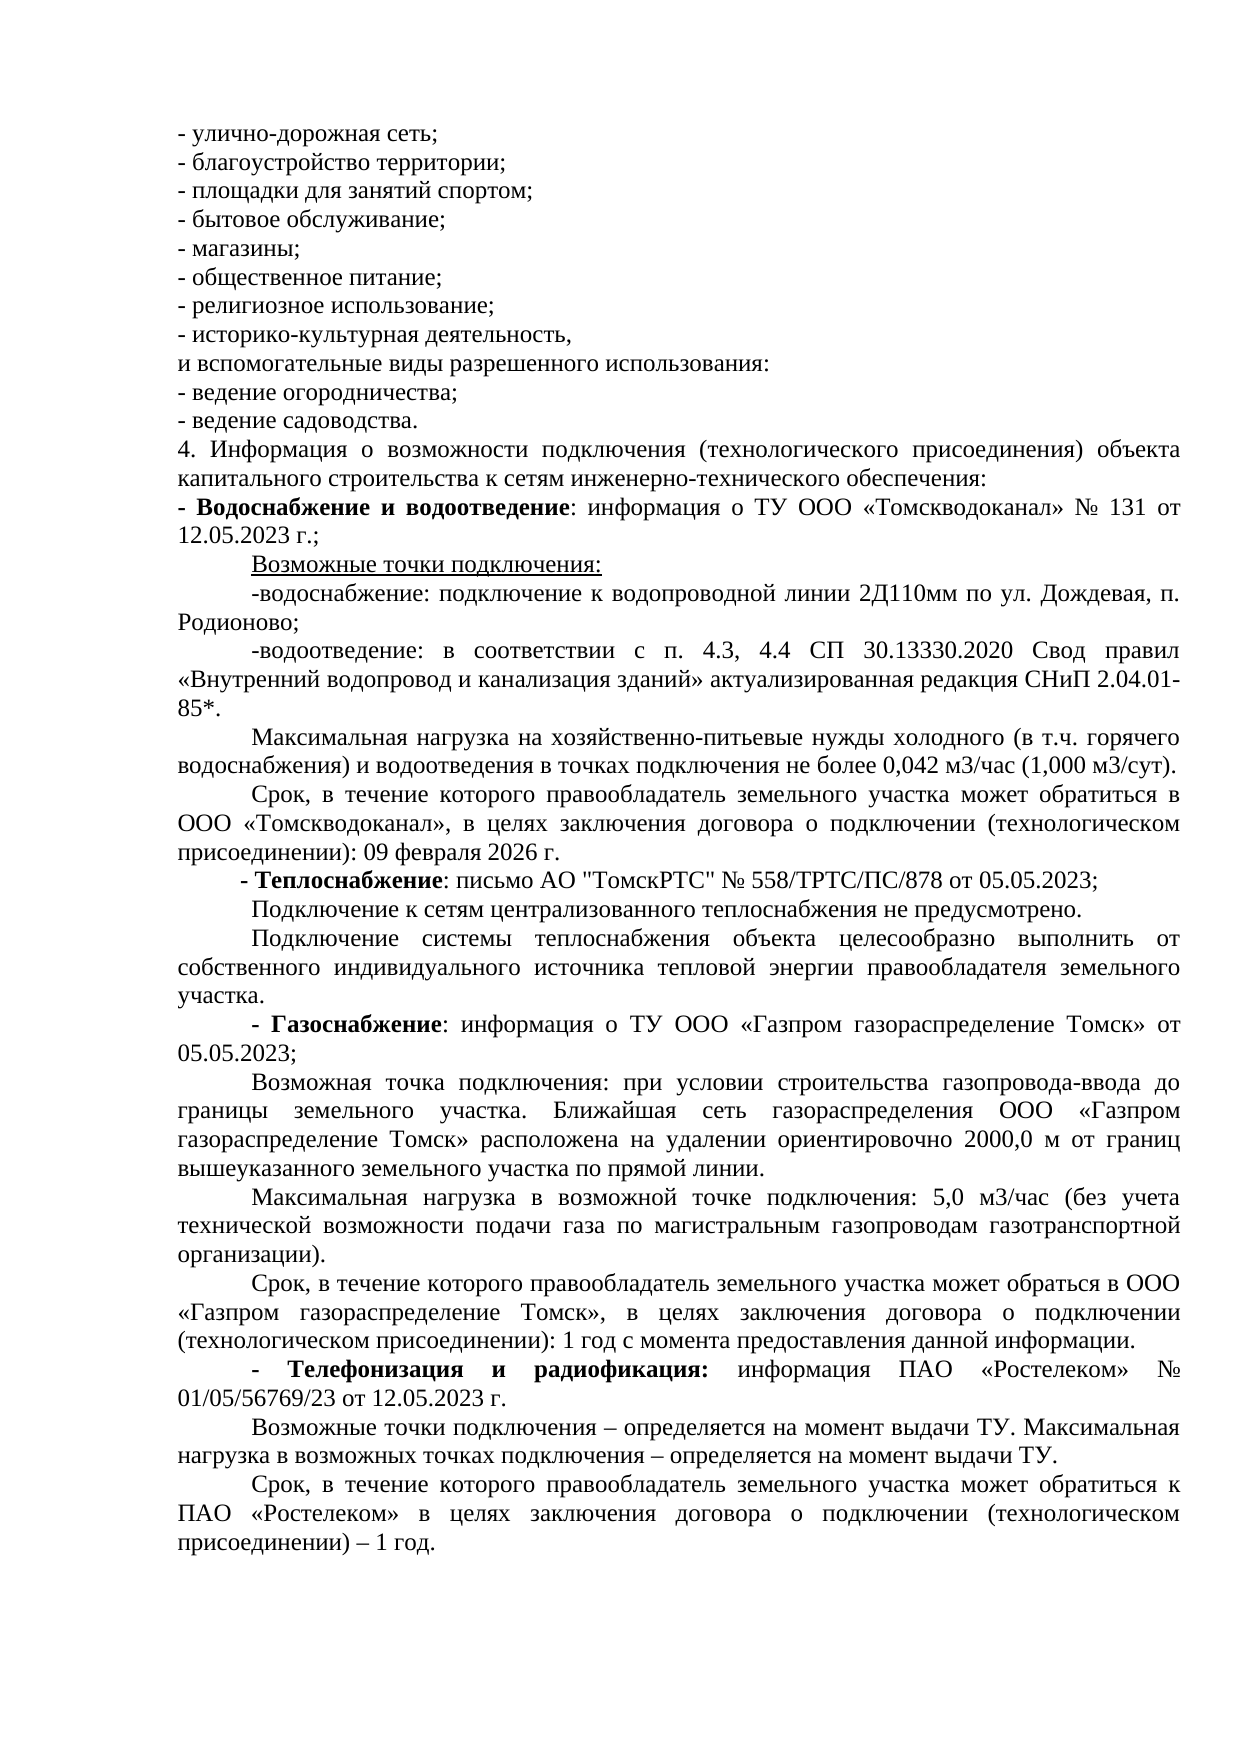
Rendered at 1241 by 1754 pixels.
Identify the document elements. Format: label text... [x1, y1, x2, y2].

text - ведение садоводства. [177, 406, 1181, 434]
text - Водоснабжение и водоотведение: информация о ТУ ООО «Томскводоканал» № 131 от 12.05.2023 г.; [177, 492, 1181, 549]
text - религиозное использование; [177, 291, 1181, 319]
text - улично-дорожная сеть; [177, 118, 1181, 147]
text -водоотведение: в соответствии с п. 4.3, 4.4 СП 30.13330.2020 Свод правил «Внутренний водопровод и канализация зданий» актуализированная редакция СНиП 2.04.01-85*. [177, 636, 1181, 722]
text - Теплоснабжение: письмо АО "ТомскРТС" № 558/ТРТС/ПС/878 от 05.05.2023; [177, 866, 1181, 894]
text - общественное питание; [177, 262, 1181, 291]
text Срок, в течение которого правообладатель земельного участка может обратиться в ООО «Томскводоканал», в целях заключения договора о подключении (технологическом присоединении): 09 февраля 2026 г. [177, 779, 1181, 866]
text - Телефонизация и радиофикация: информация ПАО «Ростелеком» № 01/05/56769/23 от 12.05.2023 г. [177, 1354, 1181, 1412]
text Подключение системы теплоснабжения объекта целесообразно выполнить от собственного индивидуального источника тепловой энергии правообладателя земельного участка. [177, 923, 1181, 1009]
text Максимальная нагрузка на хозяйственно-питьевые нужды холодного (в т.ч. горячего водоснабжения) и водоотведения в точках подключения не более 0,042 м3/час (1,000 м3/сут). [177, 722, 1181, 779]
text Возможные точки подключения – определяется на момент выдачи ТУ. Максимальная нагрузка в возможных точках подключения – определяется на момент выдачи ТУ. [177, 1412, 1181, 1469]
text - бытовое обслуживание; [177, 204, 1181, 233]
text и вспомогательные виды разрешенного использования: [177, 348, 1181, 377]
text Возможная точка подключения: при условии строительства газопровода-ввода до границы земельного участка. Ближайшая сеть газораспределения ООО «Газпром газораспределение Томск» расположена на удалении ориентировочно 2000,0 м от границ вышеуказанного земельного участка по прямой линии. [177, 1067, 1181, 1182]
text Срок, в течение которого правообладатель земельного участка может обратиться к ПАО «Ростелеком» в целях заключения договора о подключении (технологическом присоединении) – 1 год. [177, 1469, 1181, 1556]
text - благоустройство территории; [177, 147, 1181, 176]
text - историко-культурная деятельность, [177, 319, 1181, 348]
text - магазины; [177, 233, 1181, 262]
text Срок, в течение которого правообладатель земельного участка может обраться в ООО «Газпром газораспределение Томск», в целях заключения договора о подключении (технологическом присоединении): 1 год с момента предоставления данной информации. [177, 1268, 1181, 1354]
text - ведение огородничества; [177, 377, 1181, 406]
text Максимальная нагрузка в возможной точке подключения: 5,0 м3/час (без учета технической возможности подачи газа по магистральным газопроводам газотранспортной организации). [177, 1182, 1181, 1268]
text Возможные точки подключения: [177, 549, 1181, 578]
text -водоснабжение: подключение к водопроводной линии 2Д110мм по ул. Дождевая, п. Родионово; [177, 578, 1181, 636]
text Подключение к сетям централизованного теплоснабжения не предусмотрено. [177, 894, 1181, 923]
text - Газоснабжение: информация о ТУ ООО «Газпром газораспределение Томск» от 05.05.2023; [177, 1009, 1181, 1067]
text - площадки для занятий спортом; [177, 176, 1181, 204]
text 4. Информация о возможности подключения (технологического присоединения) объекта капитального строительства к сетям инженерно-технического обеспечения: [177, 434, 1181, 492]
